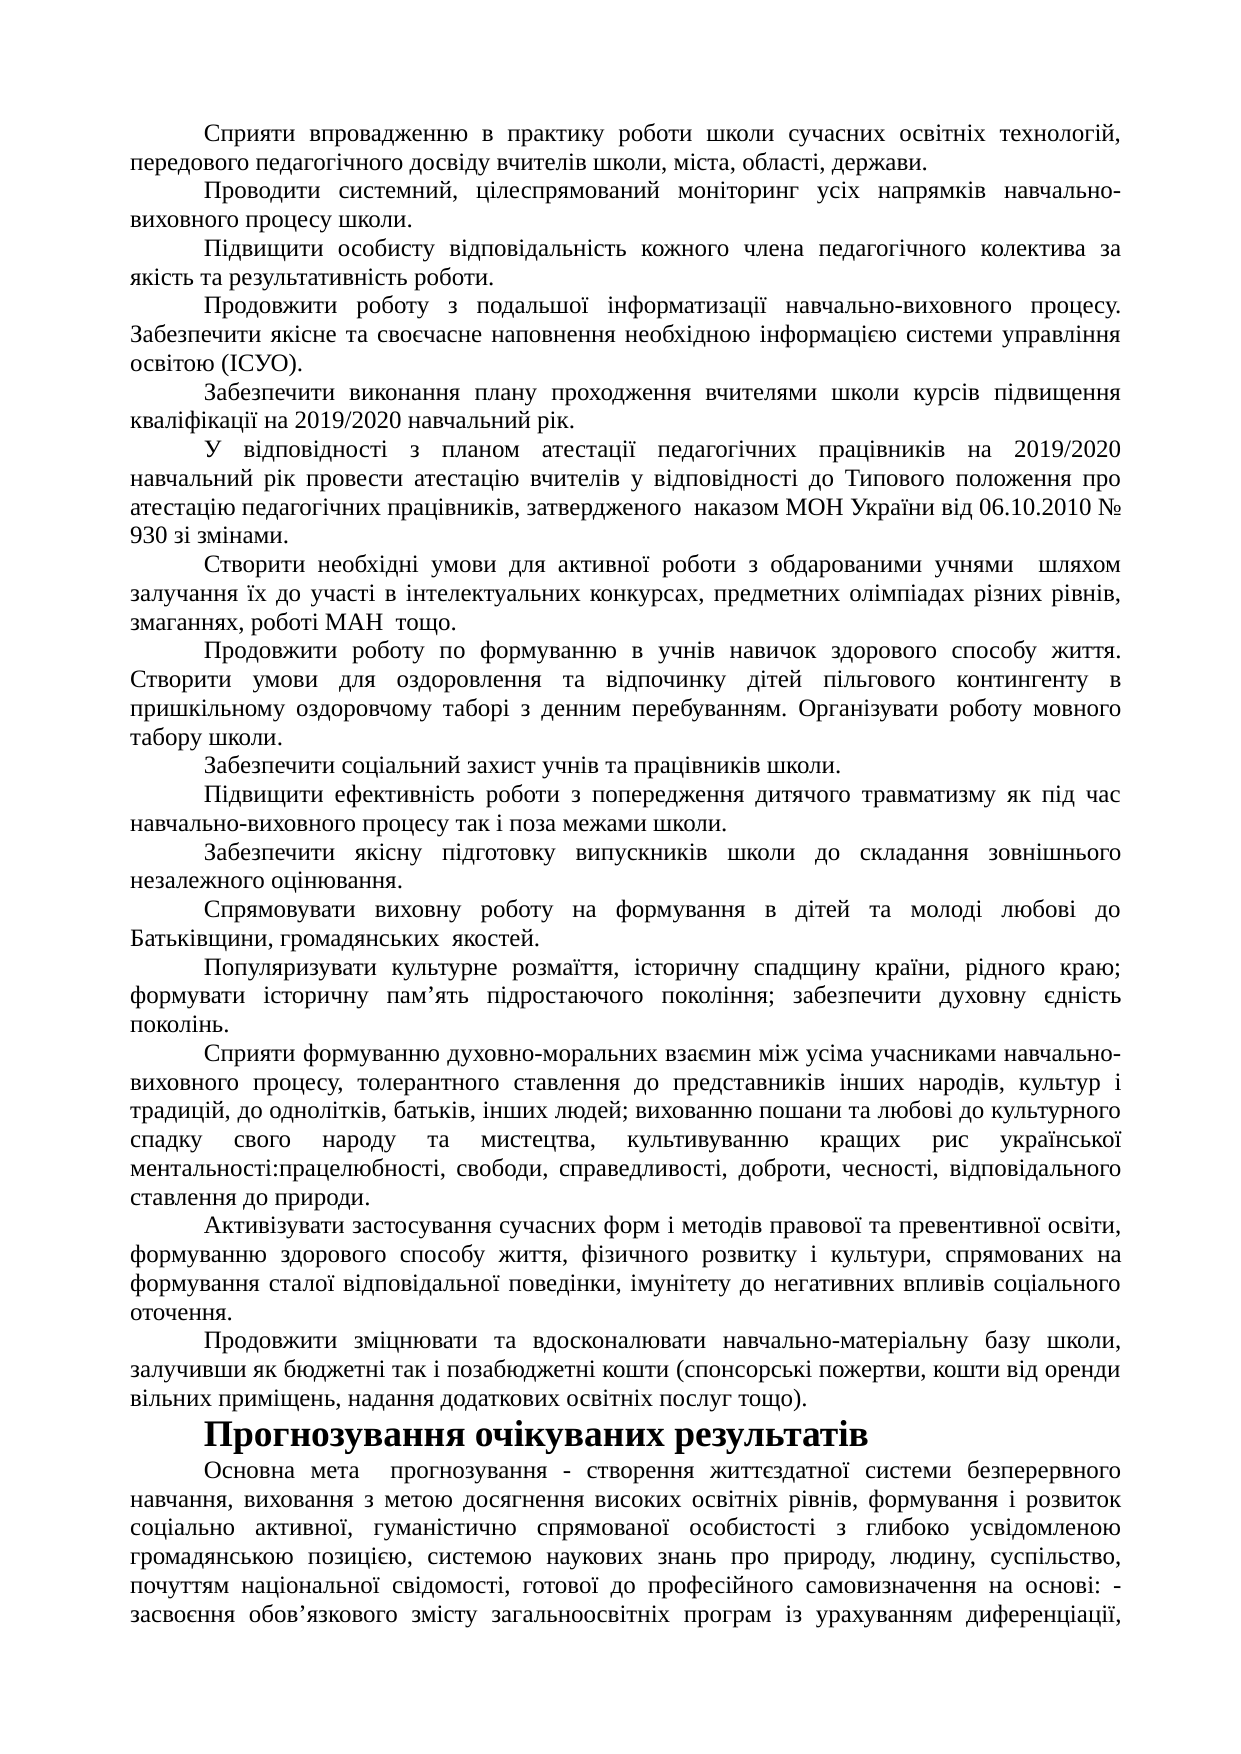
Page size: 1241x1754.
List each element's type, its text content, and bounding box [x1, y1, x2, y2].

text Активізувати застосування сучасних форм і методів правової та превентивної освіти, формуванню здорового способу життя, фізичного розвитку і культури, спрямованих на формування сталої відповідальної поведінки, імунітету до негативних впливів соціального оточення. [130, 1211, 1122, 1326]
text Прогнозування очікуваних результатів [130, 1412, 1122, 1455]
text Спрямовувати виховну роботу на формування в дітей та молоді любові до Батьківщини, громадянських якостей. [130, 894, 1122, 952]
text Створити необхідні умови для активної роботи з обдарованими учнями шляхом залучання їх до участі в інтелектуальних конкурсах, предметних олімпіадах різних рівнів, змаганнях, роботі МАН тощо. [130, 549, 1122, 636]
text Сприяти формуванню духовно-моральних взаємин між усіма учасниками навчально-виховного процесу, толерантного ставлення до представників інших народів, культур і традицій, до однолітків, батьків, інших людей; вихованню пошани та любові до культурного спадку свого народу та мистецтва, культивуванню кращих рис української ментальності:працелюбності, свободи, справедливості, доброти, чесності, відповідального ставлення до природи. [130, 1038, 1122, 1211]
text Продовжити зміцнювати та вдосконалювати навчально-матеріальну базу школи, залучивши як бюджетні так і позабюджетні кошти (спонсорські пожертви, кошти від оренди вільних приміщень, надання додаткових освітніх послуг тощо). [130, 1326, 1122, 1412]
text Підвищити ефективність роботи з попередження дитячого травматизму як під час навчально-виховного процесу так і поза межами школи. [130, 779, 1122, 837]
text Проводити системний, цілеспрямований моніторинг усіх напрямків навчально-виховного процесу школи. [130, 176, 1122, 233]
text Підвищити особисту відповідальність кожного члена педагогічного колектива за якість та результативність роботи. [130, 233, 1122, 291]
text У відповідності з планом атестації педагогічних працівників на 2019/2020 навчальний рік провести атестацію вчителів у відповідності до Типового положення про атестацію педагогічних працівників, затвердженого наказом МОН України від 06.10.2010 № 930 зі змінами. [130, 434, 1122, 549]
text Популяризувати культурне розмаїття, історичну спадщину країни, рідного краю; формувати історичну пам’ять підростаючого покоління; забезпечити духовну єдність поколінь. [130, 952, 1122, 1038]
text Забезпечити якісну підготовку випускників школи до складання зовнішнього незалежного оцінювання. [130, 837, 1122, 894]
text Сприяти впровадженню в практику роботи школи сучасних освітніх технологій, передового педагогічного досвіду вчителів школи, міста, області, держави. [130, 118, 1122, 176]
text Продовжити роботу з подальшої інформатизації навчально-виховного процесу. Забезпечити якісне та своєчасне наповнення необхідною інформацією системи управління освітою (ІСУО). [130, 291, 1122, 377]
text Продовжити роботу по формуванню в учнів навичок здорового способу життя. Створити умови для оздоровлення та відпочинку дітей пільгового контингенту в пришкільному оздоровчому таборі з денним перебуванням. Організувати роботу мовного табору школи. [130, 636, 1122, 751]
text Забезпечити соціальний захист учнів та працівників школи. [130, 751, 1122, 779]
text Забезпечити виконання плану проходження вчителями школи курсів підвищення кваліфікації на 2019/2020 навчальний рік. [130, 377, 1122, 434]
text Основна мета прогнозування - створення життєздатної системи безперервного навчання, виховання з метою досягнення високих освітніх рівнів, формування і розвиток соціально активної, гуманістично спрямованої особистості з глибоко усвідомленою громадянською позицією, системою наукових знань про природу, людину, суспільство, почуттям національної свідомості, готової до професійного самовизначення на основі: - засвоєння обов’язкового змісту загальноосвітніх програм із урахуванням диференціації, [130, 1455, 1122, 1627]
